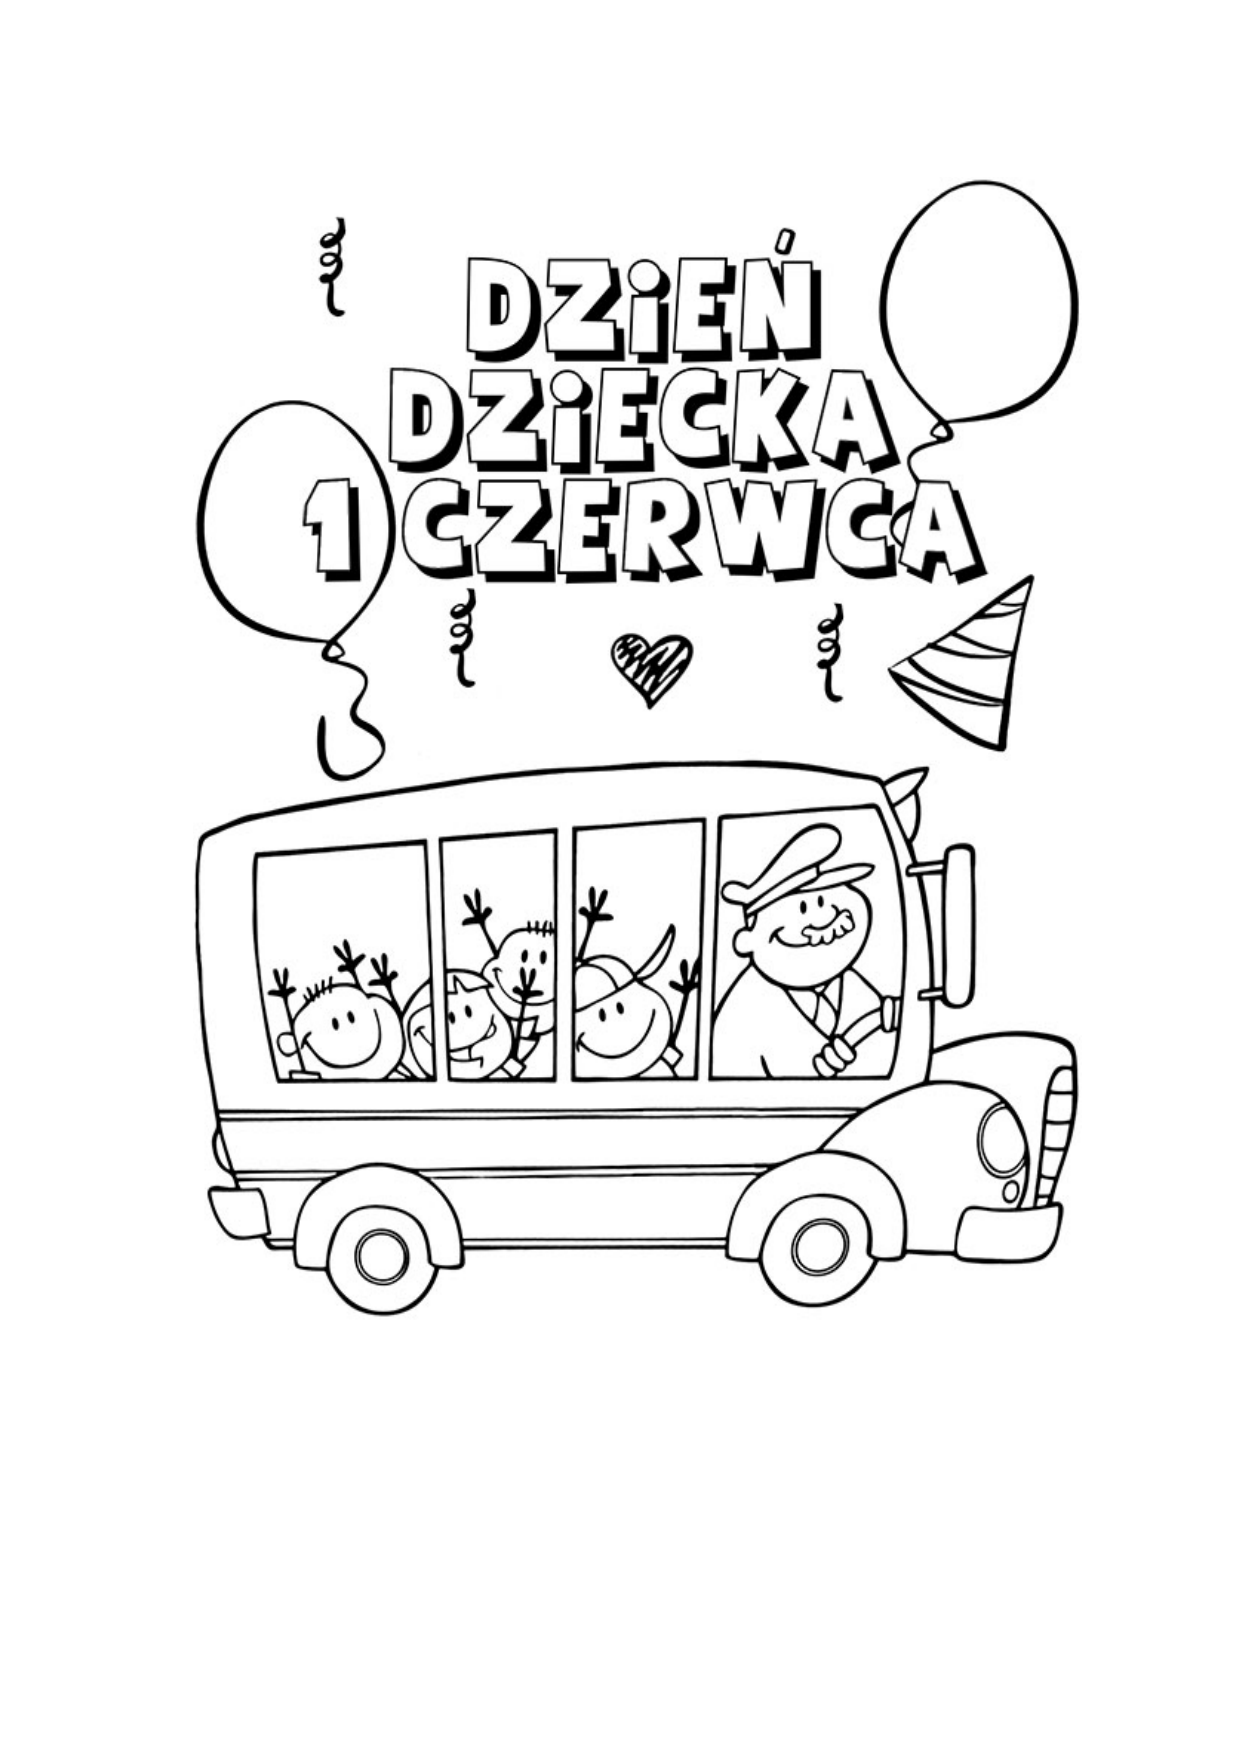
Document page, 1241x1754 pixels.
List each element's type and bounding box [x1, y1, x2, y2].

picture [193, 177, 1082, 1326]
